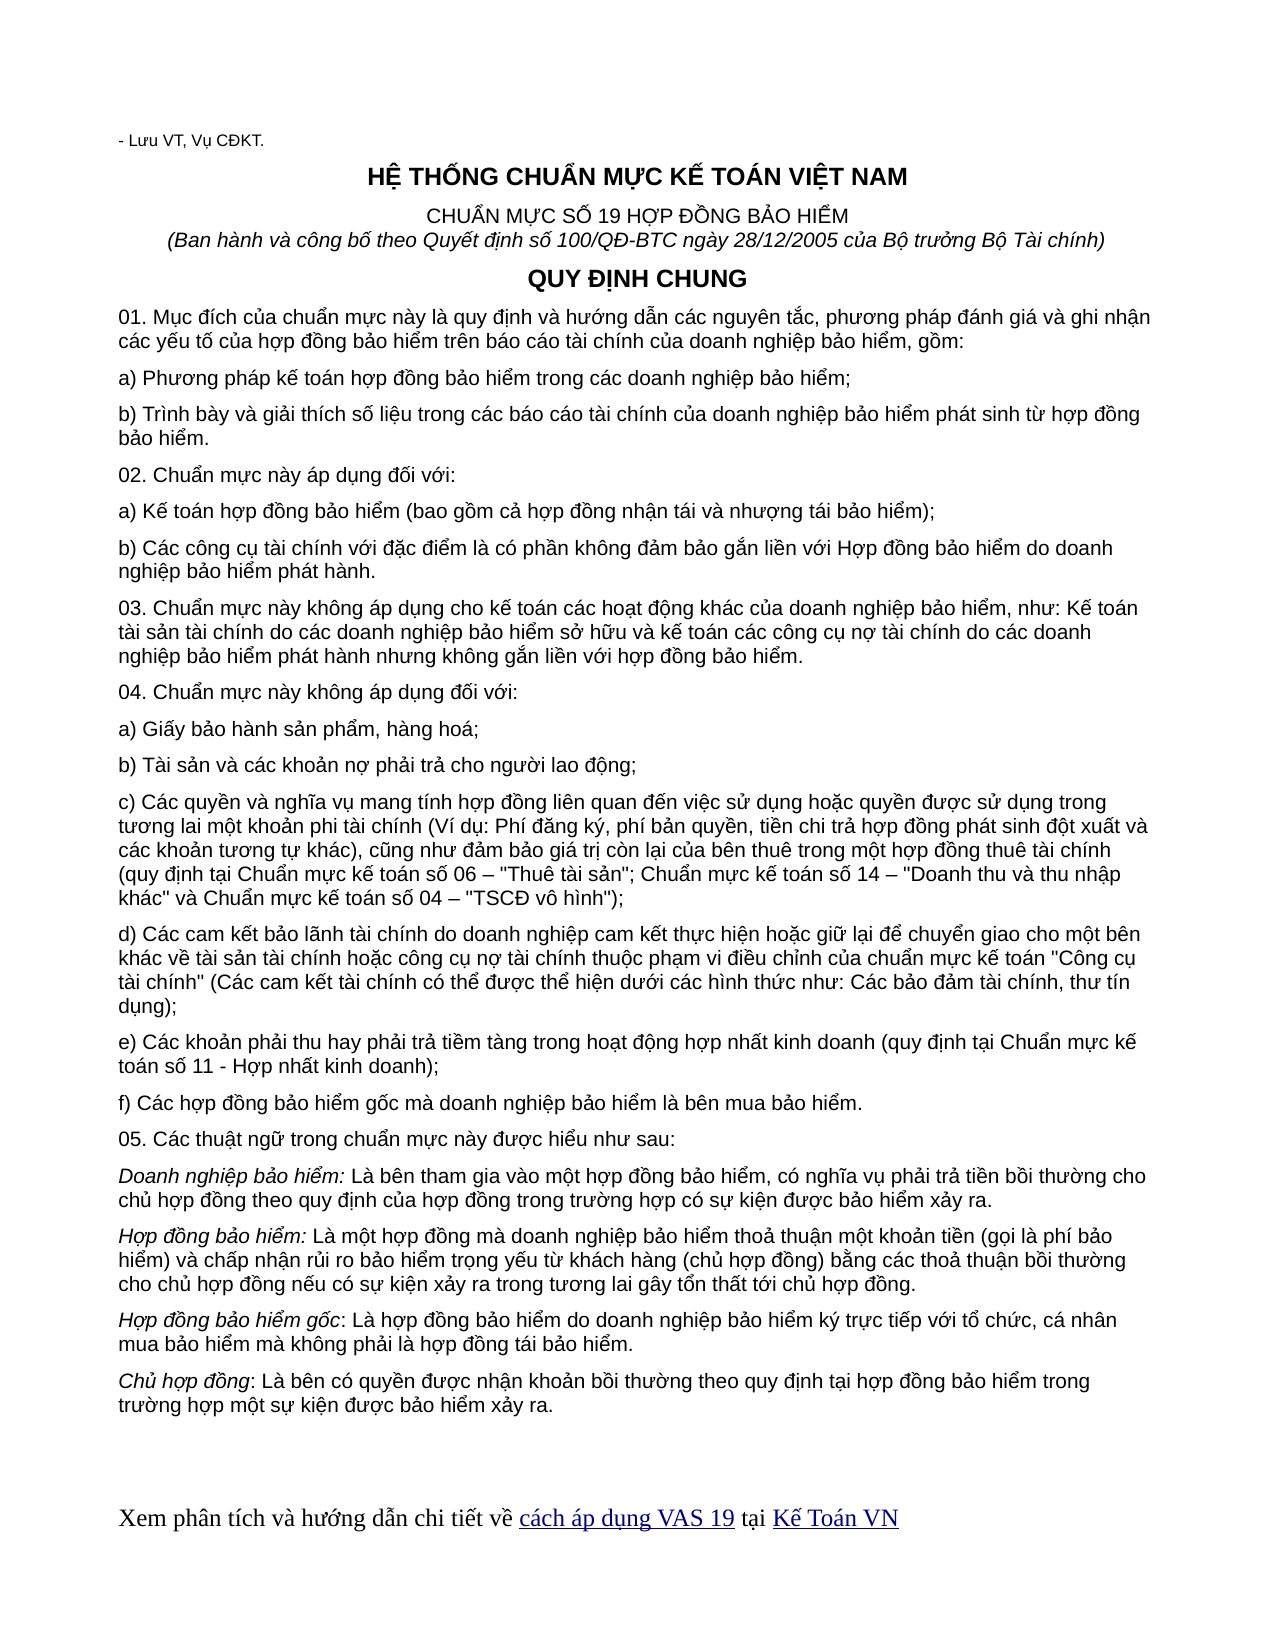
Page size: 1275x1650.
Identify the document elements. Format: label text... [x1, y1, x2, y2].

text Doanh nghiệp bảo hiểm: Là bên tham gia vào một hợp đồng bảo hiểm, có nghĩa vụ phải trả tiền bồi thường cho chủ hợp đồng theo quy định của hợp đồng trong trường hợp có sự kiện được bảo hiểm xảy ra. [118, 1163, 1157, 1211]
text b) Trình bày và giải thích số liệu trong các báo cáo tài chính của doanh nghiệp bảo hiểm phát sinh từ hợp đồng bảo hiểm. [118, 402, 1157, 450]
table_header - Lưu VT, Vụ CĐKT. [107, 118, 568, 150]
text Hợp đồng bảo hiểm: Là một hợp đồng mà doanh nghiệp bảo hiểm thoả thuận một khoản tiền (gọi là phí bảo hiểm) và chấp nhận rủi ro bảo hiểm trọng yếu từ khách hàng (chủ hợp đồng) bằng các thoả thuận bồi thường cho chủ hợp đồng nếu có sự kiện xảy ra trong tương lai gây tổn thất tới chủ hợp đồng. [118, 1224, 1157, 1296]
text 05. Các thuật ngữ trong chuẩn mực này được hiểu như sau: [118, 1127, 1157, 1151]
table_header [568, 118, 1029, 150]
text 04. Chuẩn mực này không áp dụng đối với: [118, 680, 1157, 704]
text Chủ hợp đồng: Là bên có quyền được nhận khoản bồi thường theo quy định tại hợp đồng bảo hiểm trong trường hợp một sự kiện được bảo hiểm xảy ra. [118, 1369, 1157, 1417]
text a) Phương pháp kế toán hợp đồng bảo hiểm trong các doanh nghiệp bảo hiểm; [118, 366, 1157, 389]
subtitle HỆ THỐNG CHUẨN MỰC KẾ TOÁN VIỆT NAM [118, 162, 1157, 191]
text a) Kế toán hợp đồng bảo hiểm (bao gồm cả hợp đồng nhận tái và nhượng tái bảo hiểm); [118, 499, 1157, 523]
text a) Giấy bảo hành sản phẩm, hàng hoá; [118, 717, 1157, 741]
text 03. Chuẩn mực này không áp dụng cho kế toán các hoạt động khác của doanh nghiệp bảo hiểm, như: Kế toán tài sản tài chính do các doanh nghiệp bảo hiểm sở hữu và kế toán các công cụ nợ tài chính do các doanh nghiệp bảo hiểm phát hành nhưng không gắn liền với hợp đồng bảo hiểm. [118, 596, 1157, 668]
text b) Các công cụ tài chính với đặc điểm là có phần không đảm bảo gắn liền với Hợp đồng bảo hiểm do doanh nghiệp bảo hiểm phát hành. [118, 535, 1157, 583]
text QUY ĐỊNH CHUNG [118, 264, 1157, 293]
text Hợp đồng bảo hiểm gốc: Là hợp đồng bảo hiểm do doanh nghiệp bảo hiểm ký trực tiếp với tổ chức, cá nhân mua bảo hiểm mà không phải là hợp đồng tái bảo hiểm. [118, 1308, 1157, 1356]
text e) Các khoản phải thu hay phải trả tiềm tàng trong hoạt động hợp nhất kinh doanh (quy định tại Chuẩn mực kế toán số 11 - Hợp nhất kinh doanh); [118, 1030, 1157, 1078]
text b) Tài sản và các khoản nợ phải trả cho người lao động; [118, 753, 1157, 777]
text 02. Chuẩn mực này áp dụng đối với: [118, 462, 1157, 486]
text 01. Mục đích của chuẩn mực này là quy định và hướng dẫn các nguyên tắc, phương pháp đánh giá và ghi nhận các yếu tố của hợp đồng bảo hiểm trên báo cáo tài chính của doanh nghiệp bảo hiểm, gồm: [118, 305, 1157, 353]
subtitle CHUẨN MỰC SỐ 19 HỢP ĐỒNG BẢO HIỂM (Ban hành và công bố theo Quyết định số 100/QĐ-BTC ngày 28/12/2005 của Bộ trưởng Bộ Tài chính) [118, 203, 1157, 251]
text f) Các hợp đồng bảo hiểm gốc mà doanh nghiệp bảo hiểm là bên mua bảo hiểm. [118, 1091, 1157, 1114]
text c) Các quyền và nghĩa vụ mang tính hợp đồng liên quan đến việc sử dụng hoặc quyền được sử dụng trong tương lai một khoản phi tài chính (Ví dụ: Phí đăng ký, phí bản quyền, tiền chi trả hợp đồng phát sinh đột xuất và các khoản tương tự khác), cũng như đảm bảo giá trị còn lại của bên thuê trong một hợp đồng thuê tài chính (quy định tại Chuẩn mực kế toán số 06 – "Thuê tài sản"; Chuẩn mực kế toán số 14 – "Doanh thu và thu nhập khác" và Chuẩn mực kế toán số 04 – "TSCĐ vô hình"); [118, 789, 1157, 909]
text d) Các cam kết bảo lãnh tài chính do doanh nghiệp cam kết thực hiện hoặc giữ lại để chuyển giao cho một bên khác về tài sản tài chính hoặc công cụ nợ tài chính thuộc phạm vi điều chỉnh của chuẩn mực kế toán "Công cụ tài chính" (Các cam kết tài chính có thể được thể hiện dưới các hình thức như: Các bảo đảm tài chính, thư tín dụng); [118, 922, 1157, 1018]
